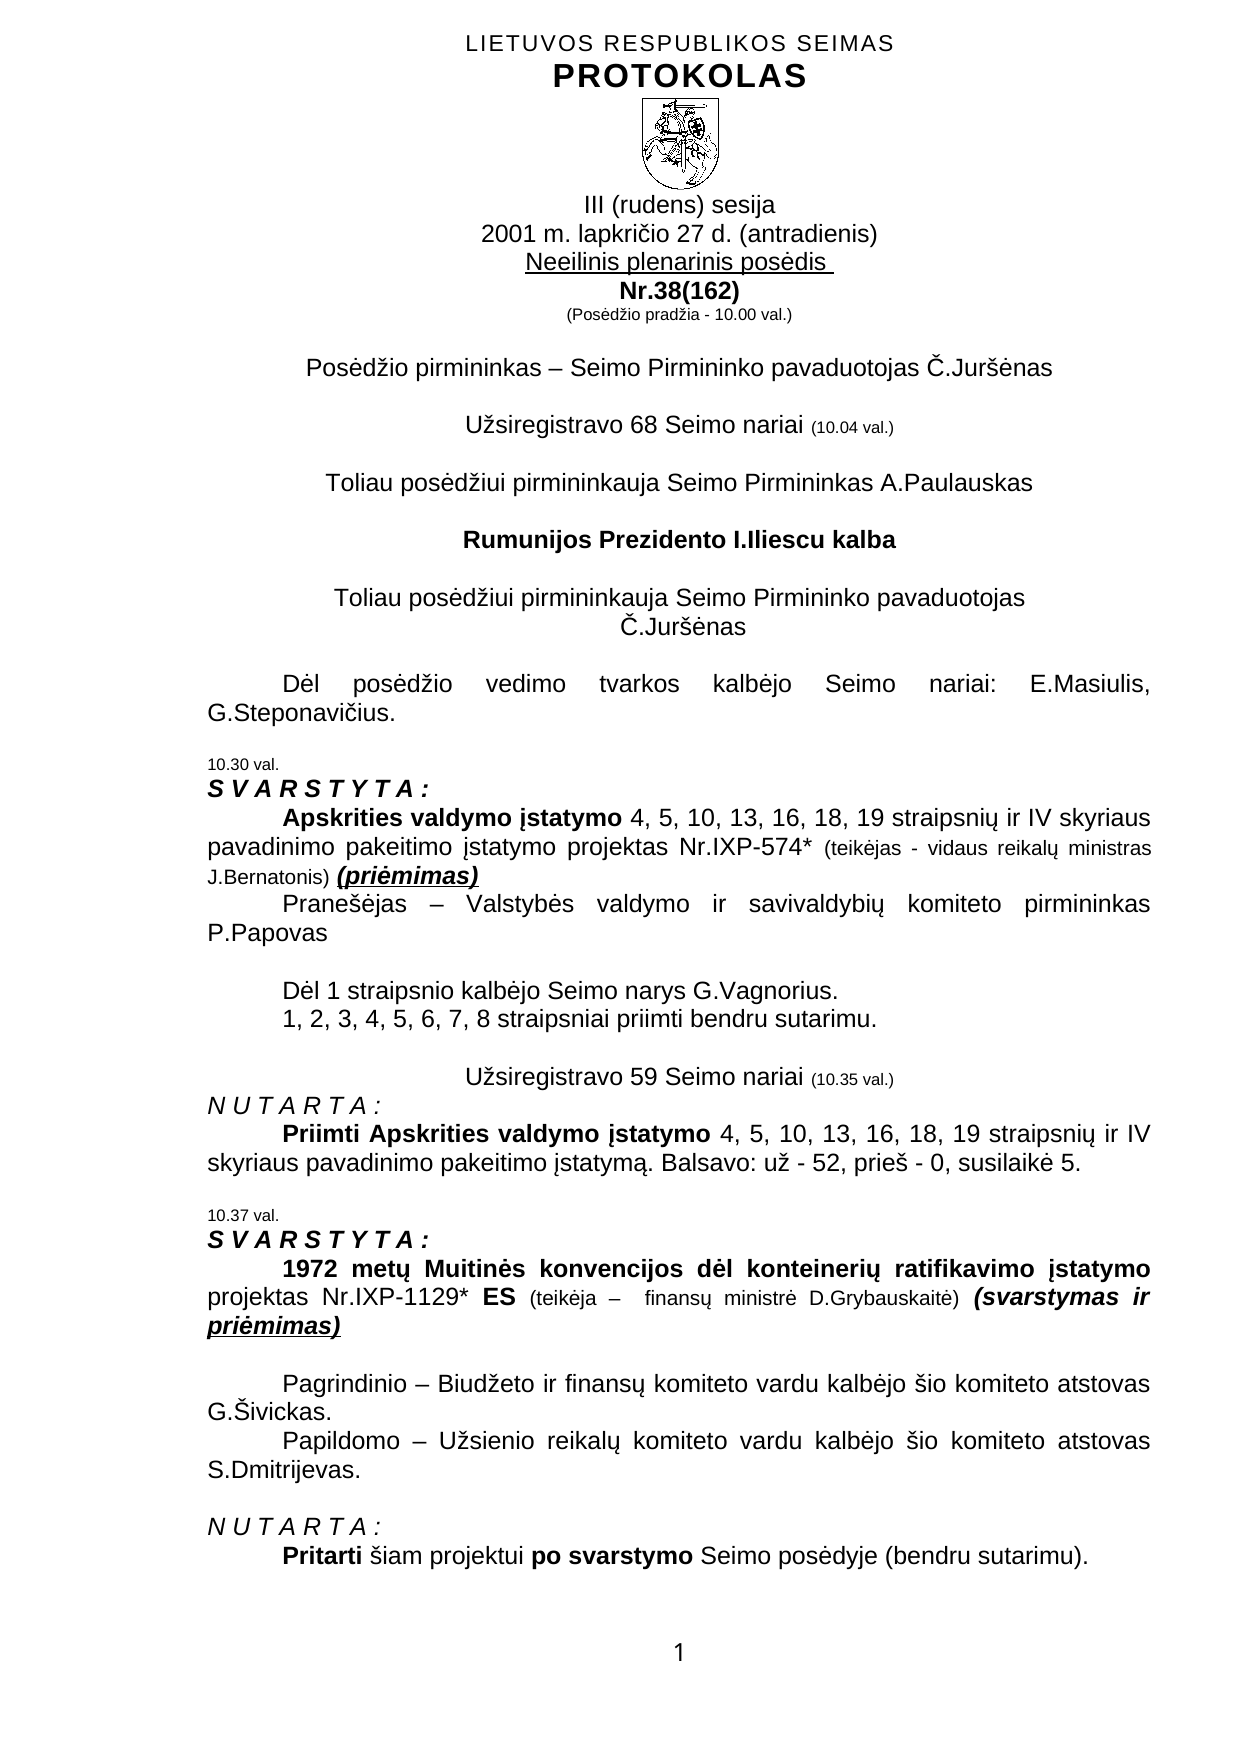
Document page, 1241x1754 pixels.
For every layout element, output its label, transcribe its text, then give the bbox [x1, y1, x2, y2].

text Užsiregistravo 68 Seimo nariai (10.04 val.) [207, 410, 1152, 439]
text S V A R S T Y T A : [207, 1225, 1152, 1253]
text (Posėdžio pradžia - 10.00 val.) [207, 305, 1152, 324]
text Priimti Apskrities valdymo įstatymo 4, 5, 10, 13, 16, 18, 19 straipsnių ir IV skyriaus pavadinimo pakeitimo įstatymą. Balsavo: už - 52, prieš - 0, susilaikė 5. [207, 1119, 1152, 1177]
text Neeilinis plenarinis posėdis [207, 247, 1152, 276]
text Užsiregistravo 59 Seimo nariai (10.35 val.) [207, 1062, 1152, 1091]
text Č.Juršėnas [207, 611, 1152, 640]
text S V A R S T Y T A : [207, 774, 1152, 803]
text 2001 m. lapkričio 27 d. (antradienis) [207, 218, 1152, 247]
text 10.37 val. [207, 1206, 1152, 1225]
text Papildomo – Užsienio reikalų komiteto vardu kalbėjo šio komiteto atstovas S.Dmitrijevas. [207, 1426, 1152, 1483]
text Pagrindinio – Biudžeto ir finansų komiteto vardu kalbėjo šio komiteto atstovas G.Šivickas. [207, 1368, 1152, 1426]
text N U T A R T A : [207, 1512, 1152, 1541]
text Pritarti šiam projektui po svarstymo Seimo posėdyje (bendru sutarimu). [207, 1541, 1152, 1570]
text Posėdžio pirmininkas – Seimo Pirmininko pavaduotojas Č.Juršėnas [207, 353, 1152, 381]
text Toliau posėdžiui pirmininkauja Seimo Pirmininkas A.Paulauskas [207, 468, 1152, 496]
text Toliau posėdžiui pirmininkauja Seimo Pirmininko pavaduotojas [207, 583, 1152, 611]
subtitle Rumunijos Prezidento I.Iliescu kalba [207, 525, 1152, 554]
text N U T A R T A : [207, 1091, 1152, 1119]
text 1972 metų Muitinės konvencijos dėl konteinerių ratifikavimo įstatymo projektas Nr.IXP-1129* ES (teikėja – finansų ministrė D.Grybauskaitė) (svarstymas ir priėmimas) [207, 1253, 1152, 1340]
text III (rudens) sesija [207, 95, 1152, 218]
text 10.30 val. [207, 755, 1152, 774]
text Pranešėjas – Valstybės valdymo ir savivaldybių komiteto pirmininkas P.Papovas [207, 889, 1152, 947]
text LIETUVOS RESPUBLIKOS SEIMAS [207, 30, 1152, 56]
text Dėl 1 straipsnio kalbėjo Seimo narys G.Vagnorius. [207, 976, 1152, 1004]
text 1, 2, 3, 4, 5, 6, 7, 8 straipsniai priimti bendru sutarimu. [207, 1004, 1152, 1033]
text PROTOKOLAS [207, 56, 1152, 95]
text Dėl posėdžio vedimo tvarkos kalbėjo Seimo nariai: E.Masiulis, G.Steponavičius. [207, 669, 1152, 726]
text Apskrities valdymo įstatymo 4, 5, 10, 13, 16, 18, 19 straipsnių ir IV skyriaus pavadinimo pakeitimo įstatymo projektas Nr.IXP-574* (teikėjas - vidaus reikalų ministras J.Bernatonis) (priėmimas) [207, 803, 1152, 889]
text Nr.38(162) [207, 276, 1152, 305]
